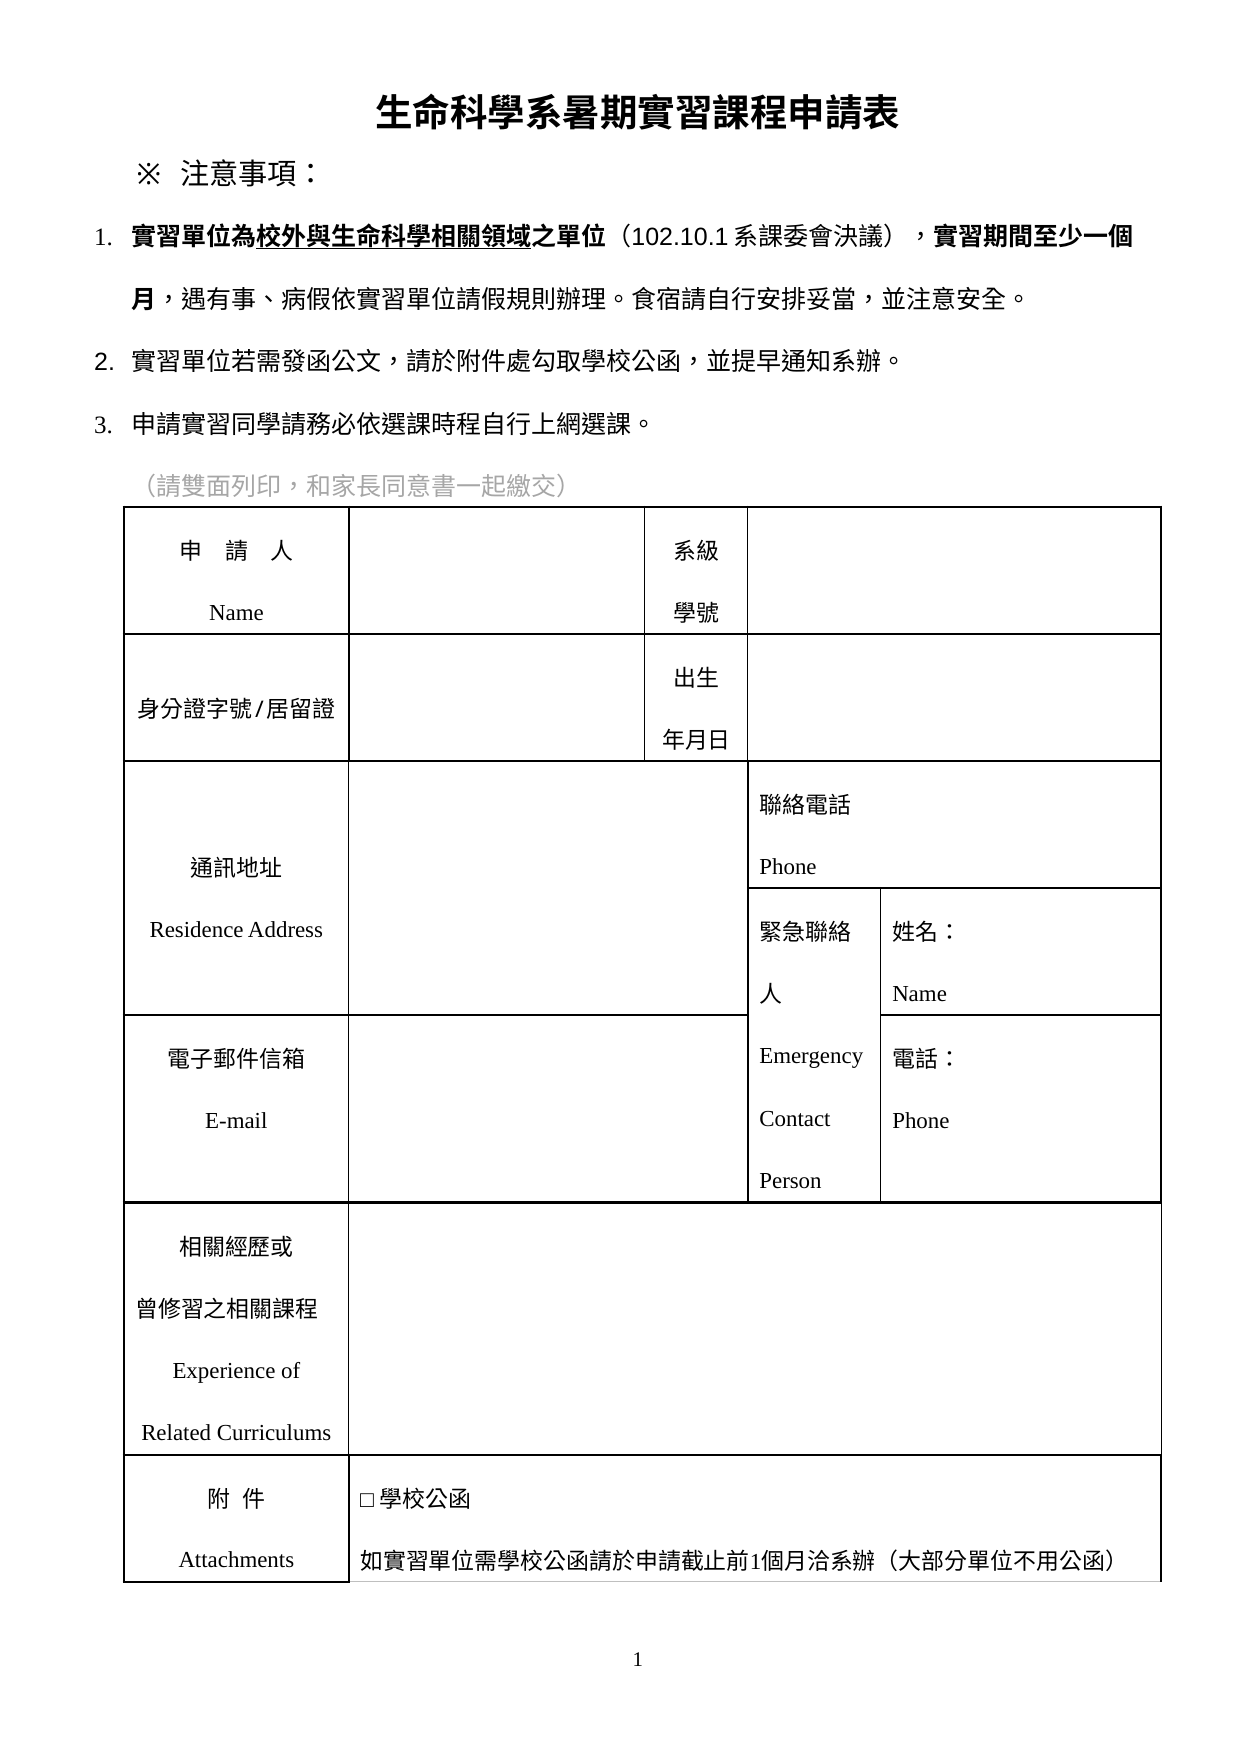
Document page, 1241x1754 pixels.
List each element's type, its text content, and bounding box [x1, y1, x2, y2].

table_cell 身分證字號/居留證 [125, 635, 348, 760]
table_header [350, 508, 644, 633]
table_cell [349, 1204, 1161, 1453]
table_cell 聯絡電話 Phone [749, 762, 1160, 887]
table_cell 姓名： Name [881, 889, 1160, 1014]
table_cell 電話： Phone [881, 1016, 1160, 1201]
table_cell [349, 1016, 747, 1201]
table_cell 出生 年月日 [645, 635, 747, 760]
text （請雙面列印，和家長同意書一起繳交） [131, 443, 1144, 506]
text 生命科學系暑期實習課程申請表 [131, 68, 1144, 131]
list 實習單位為校外與生命科學相關領域之單位（102.10.1系課委會決議），實習期間至少一個月，遇有事、病假依實習單位請假規則辦理。食宿請自行安排妥當，並注意安全。 [94, 193, 1144, 318]
list 實習單位若需發函公文，請於附件處勾取學校公函，並提早通知系辦。 [94, 318, 1144, 381]
text ※ 注意事項： [131, 131, 1144, 193]
table_cell 相關經歷或 曾修習之相關課程 Experience of Related Curriculums [125, 1204, 348, 1453]
table_cell 電子郵件信箱 E-mail [125, 1016, 348, 1201]
table_cell □ 學校公函 如實習單位需學校公函請於申請截止前1個月洽系辦（大部分單位不用公函） [350, 1456, 1160, 1581]
list 申請實習同學請務必依選課時程自行上網選課。 [94, 381, 1144, 443]
table_header 申 請 人 Name [125, 508, 348, 633]
table_cell [748, 635, 1160, 760]
table_cell 緊急聯絡人 Emergency Contact Person [749, 889, 880, 1201]
table_cell [350, 635, 644, 760]
table_cell 附 件 Attachments [125, 1456, 348, 1581]
table_cell 通訊地址 Residence Address [125, 762, 348, 1014]
table_header [748, 508, 1160, 633]
table_cell [349, 762, 747, 1014]
table_header 系級 學號 [645, 508, 747, 633]
